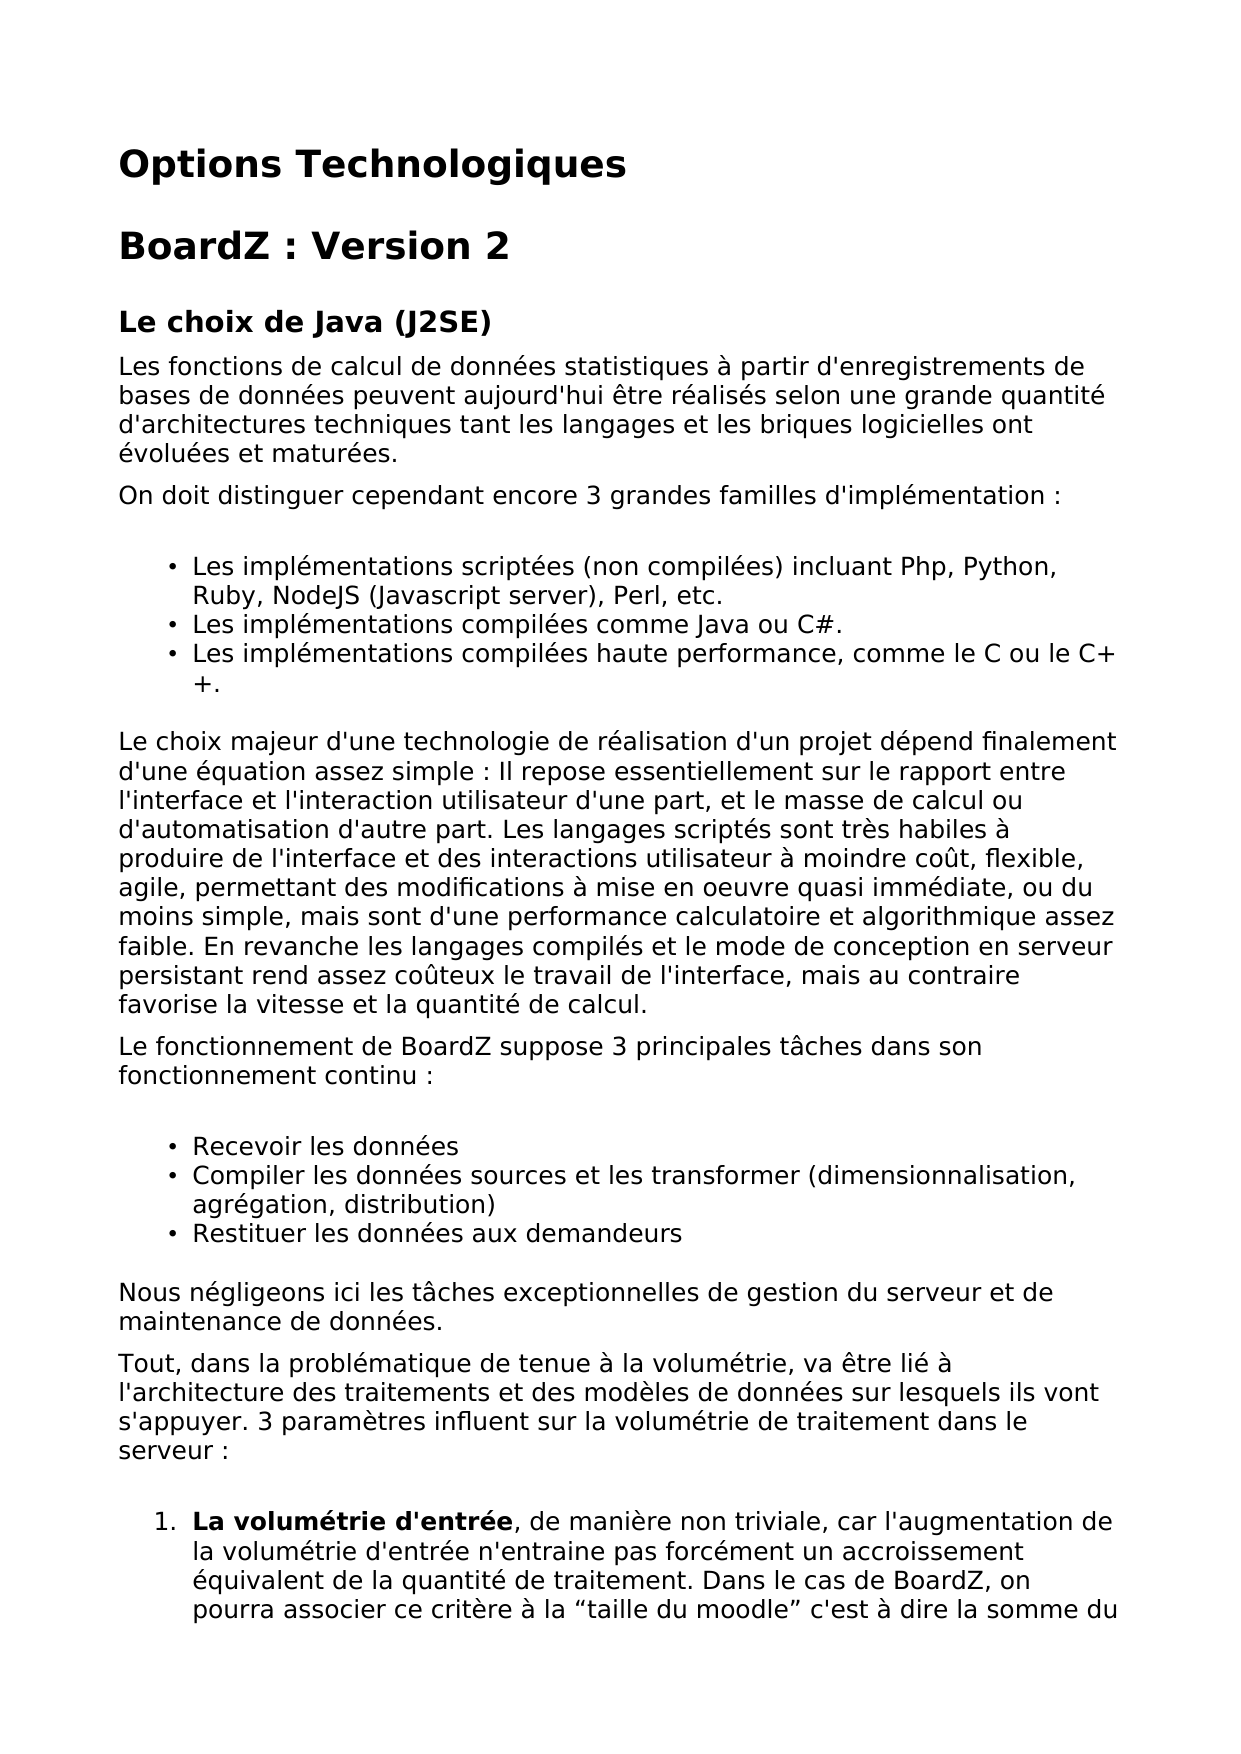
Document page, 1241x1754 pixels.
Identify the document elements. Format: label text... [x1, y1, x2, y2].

text Les fonctions de calcul de données statistiques à partir d'enregistrements de bases de données peuvent aujourd'hui être réalisés selon une grande quantité d'architectures techniques tant les langages et les briques logicielles ont évoluées et maturées. [118, 352, 1122, 468]
text Tout, dans la problématique de tenue à la volumétrie, va être lié à l'architecture des traitements et des modèles de données sur lesquels ils vont s'appuyer. 3 paramètres influent sur la volumétrie de traitement dans le serveur : [118, 1349, 1122, 1466]
text Nous négligeons ici les tâches exceptionnelles de gestion du serveur et de maintenance de données. [118, 1278, 1122, 1336]
list Les implémentations scriptées (non compilées) incluant Php, Python, Ruby, NodeJS (Javascript server), Perl, etc. [177, 552, 1122, 611]
list La volumétrie d'entrée, de manière non triviale, car l'augmentation de la volumétrie d'entrée n'entraine pas forcément un accroissement équivalent de la quantité de traitement. Dans le cas de BoardZ, on pourra associer ce critère à la “taille du moodle” c'est à dire la somme du [177, 1508, 1122, 1624]
list Recevoir les données [177, 1132, 1122, 1161]
list Les implémentations compilées haute performance, comme le C ou le C++. [177, 640, 1122, 698]
subtitle Options Technologiques [118, 143, 1122, 187]
list Les implémentations compilées comme Java ou C#. [177, 611, 1122, 640]
text On doit distinguer cependant encore 3 grandes familles d'implémentation : [118, 481, 1122, 510]
list Restituer les données aux demandeurs [177, 1219, 1122, 1249]
list Compiler les données sources et les transformer (dimensionnalisation, agrégation, distribution) [177, 1161, 1122, 1219]
subtitle BoardZ : Version 2 [118, 224, 1122, 268]
text Le fonctionnement de BoardZ suppose 3 principales tâches dans son fonctionnement continu : [118, 1032, 1122, 1090]
text Le choix majeur d'une technologie de réalisation d'un projet dépend finalement d'une équation assez simple : Il repose essentiellement sur le rapport entre l'interface et l'interaction utilisateur d'une part, et le masse de calcul ou d'automatisation d'autre part. Les langages scriptés sont très habiles à produire de l'interface et des interactions utilisateur à moindre coût, flexible, agile, permettant des modifications à mise en oeuvre quasi immédiate, ou du moins simple, mais sont d'une performance calculatoire et algorithmique assez faible. En revanche les langages compilés et le mode de conception en serveur persistant rend assez coûteux le travail de l'interface, mais au contraire favorise la vitesse et la quantité de calcul. [118, 727, 1122, 1019]
subtitle Le choix de Java (J2SE) [118, 305, 1122, 339]
